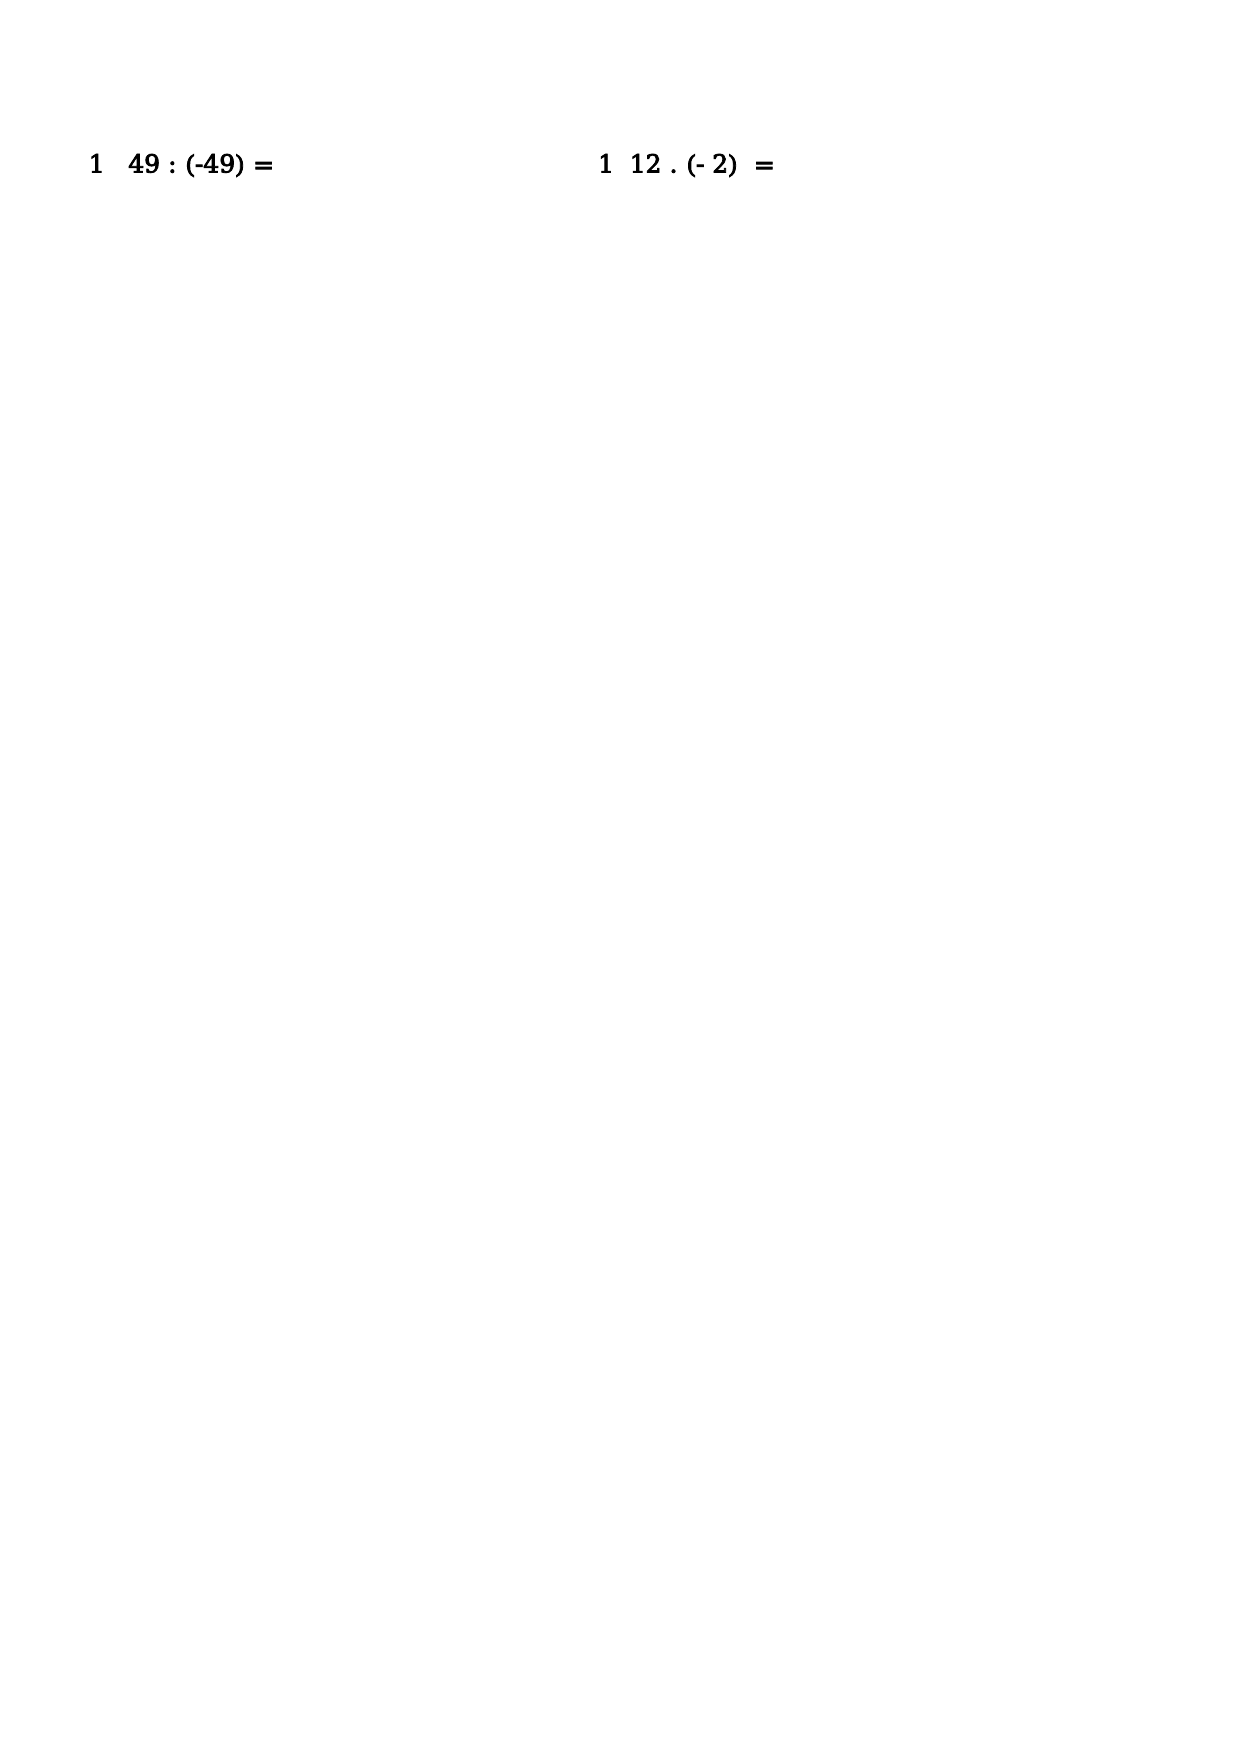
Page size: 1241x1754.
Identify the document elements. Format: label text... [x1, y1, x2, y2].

text 1 49 : (-49) = [88, 148, 583, 178]
text 1 12 . (- 2) = [620, 148, 1093, 178]
